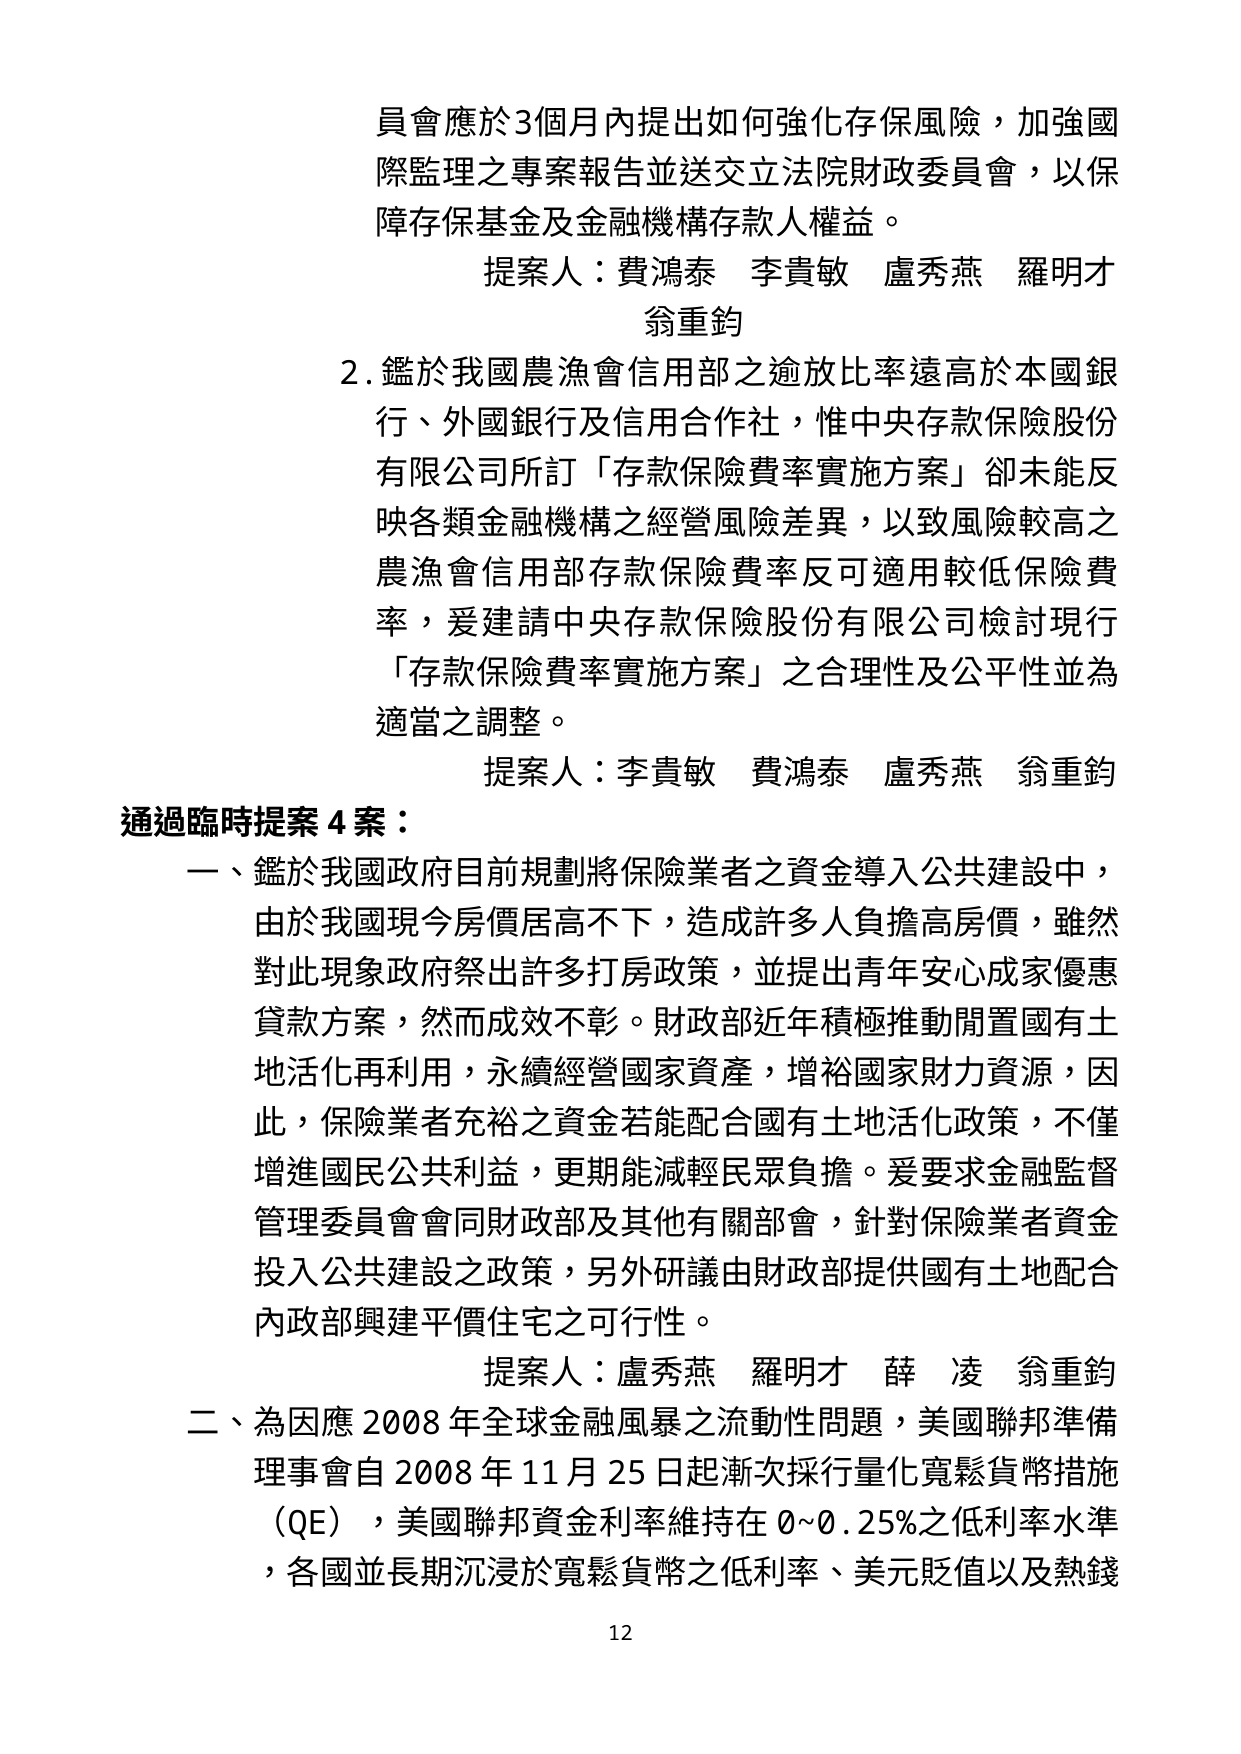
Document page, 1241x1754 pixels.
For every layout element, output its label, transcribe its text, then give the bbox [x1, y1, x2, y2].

text 提案人：李貴敏 費鴻泰 盧秀燕 翁重鈞 [414, 744, 1120, 794]
text 一、鑑於我國政府目前規劃將保險業者之資金導入公共建設中，由於我國現今房價居高不下，造成許多人負擔高房價，雖然對此現象政府祭出許多打房政策，並提出青年安心成家優惠貸款方案，然而成效不彰。財政部近年積極推動閒置國有土地活化再利用，永續經營國家資產，增裕國家財力資源，因此，保險業者充裕之資金若能配合國有土地活化政策，不僅增進國民公共利益，更期能減輕民眾負擔。爰要求金融監督管理委員會會同財政部及其他有關部會，針對保險業者資金投入公共建設之政策，另外研議由財政部提供國有土地配合內政部興建平價住宅之可行性。 [187, 844, 1120, 1344]
text 二、為因應2008年全球金融風暴之流動性問題，美國聯邦準備理事會自2008年11月25日起漸次採行量化寬鬆貨幣措施（QE），美國聯邦資金利率維持在0~0.25%之低利率水準 ，各國並長期沉浸於寬鬆貨幣之低利率、美元貶值以及熱錢 [187, 1394, 1120, 1594]
text 提案人：費鴻泰 李貴敏 盧秀燕 羅明才 [414, 244, 1120, 294]
text 員會應於3個月內提出如何強化存保風險，加強國際監理之專案報告並送交立法院財政委員會，以保障存保基金及金融機構存款人權益。 [339, 94, 1120, 244]
text 翁重鈞 [414, 294, 1120, 344]
text 提案人：盧秀燕 羅明才 薛 凌 翁重鈞 [414, 1344, 1120, 1394]
text 2.鑑於我國農漁會信用部之逾放比率遠高於本國銀行、外國銀行及信用合作社，惟中央存款保險股份有限公司所訂「存款保險費率實施方案」卻未能反映各類金融機構之經營風險差異，以致風險較高之農漁會信用部存款保險費率反可適用較低保險費率，爰建請中央存款保險股份有限公司檢討現行「存款保險費率實施方案」之合理性及公平性並為適當之調整。 [339, 344, 1120, 744]
text 通過臨時提案4案： [120, 794, 1120, 844]
